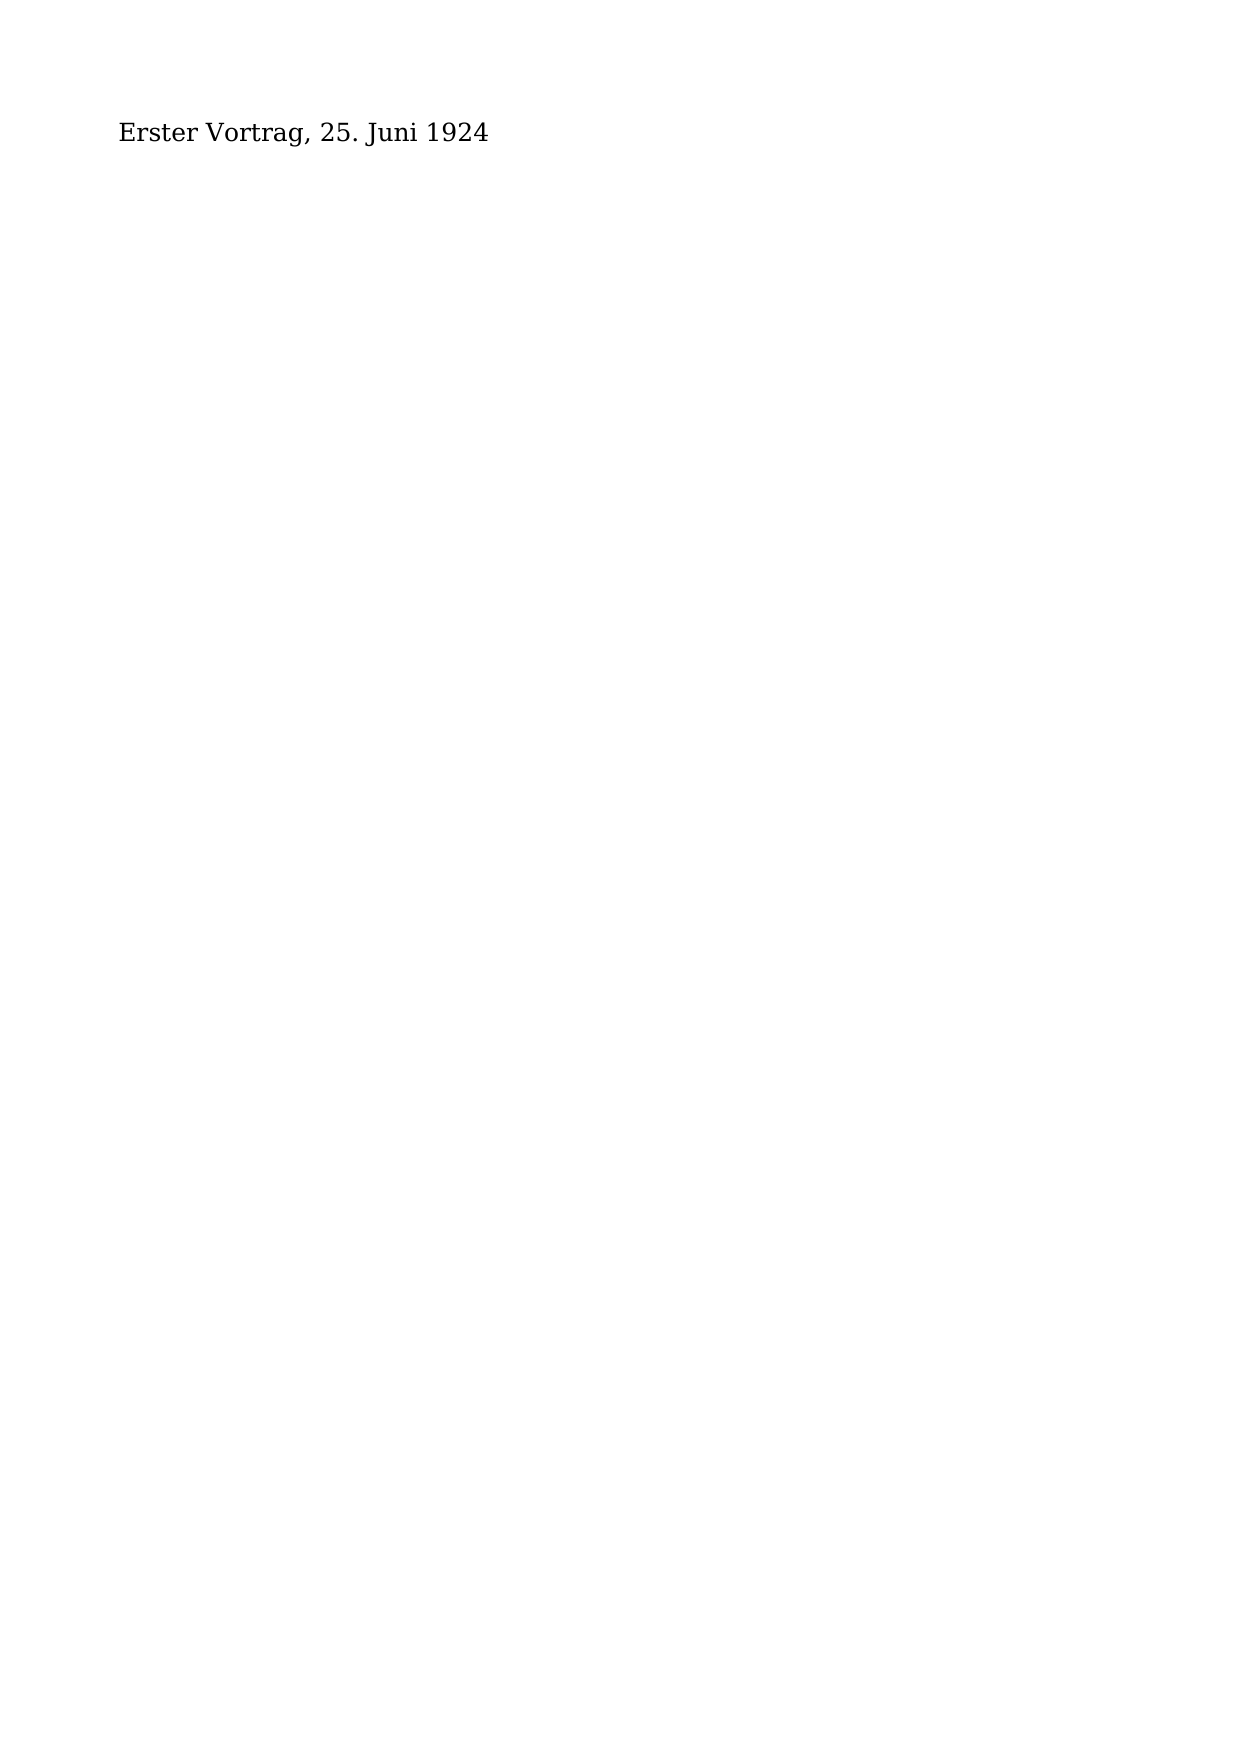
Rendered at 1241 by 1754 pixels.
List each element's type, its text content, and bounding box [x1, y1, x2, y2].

text Erster Vortrag, 25. Juni 1924 [118, 118, 1122, 147]
